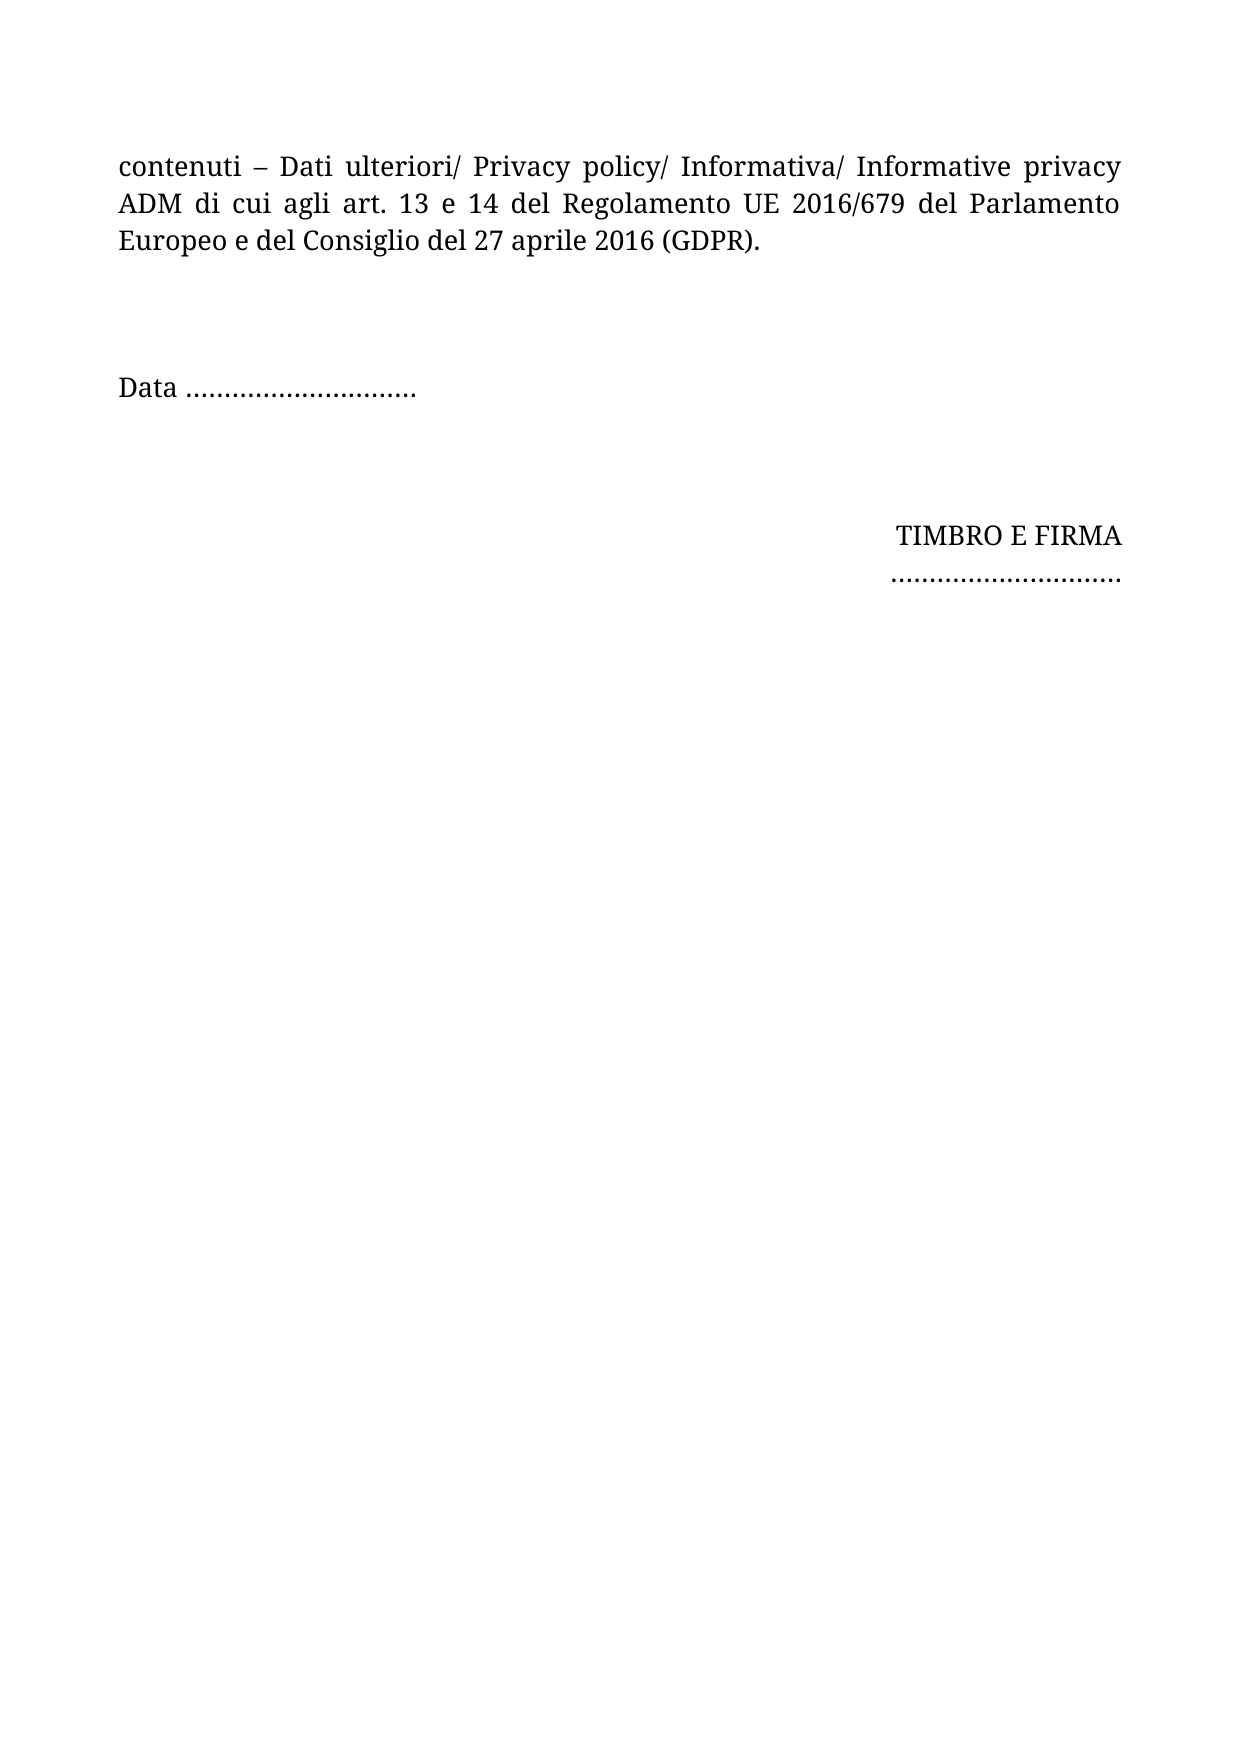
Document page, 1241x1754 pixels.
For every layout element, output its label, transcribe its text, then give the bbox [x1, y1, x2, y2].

text Data ………………………… [118, 369, 1122, 406]
text ………………………… [118, 553, 1122, 590]
list contenuti – Dati ulteriori/ Privacy policy/ Informativa/ Informative privacy ADM di cui agli art. 13 e 14 del Regolamento UE 2016/679 del Parlamento Europeo e del Consiglio del 27 aprile 2016 (GDPR). [118, 148, 1122, 258]
text TIMBRO E FIRMA [118, 516, 1122, 553]
